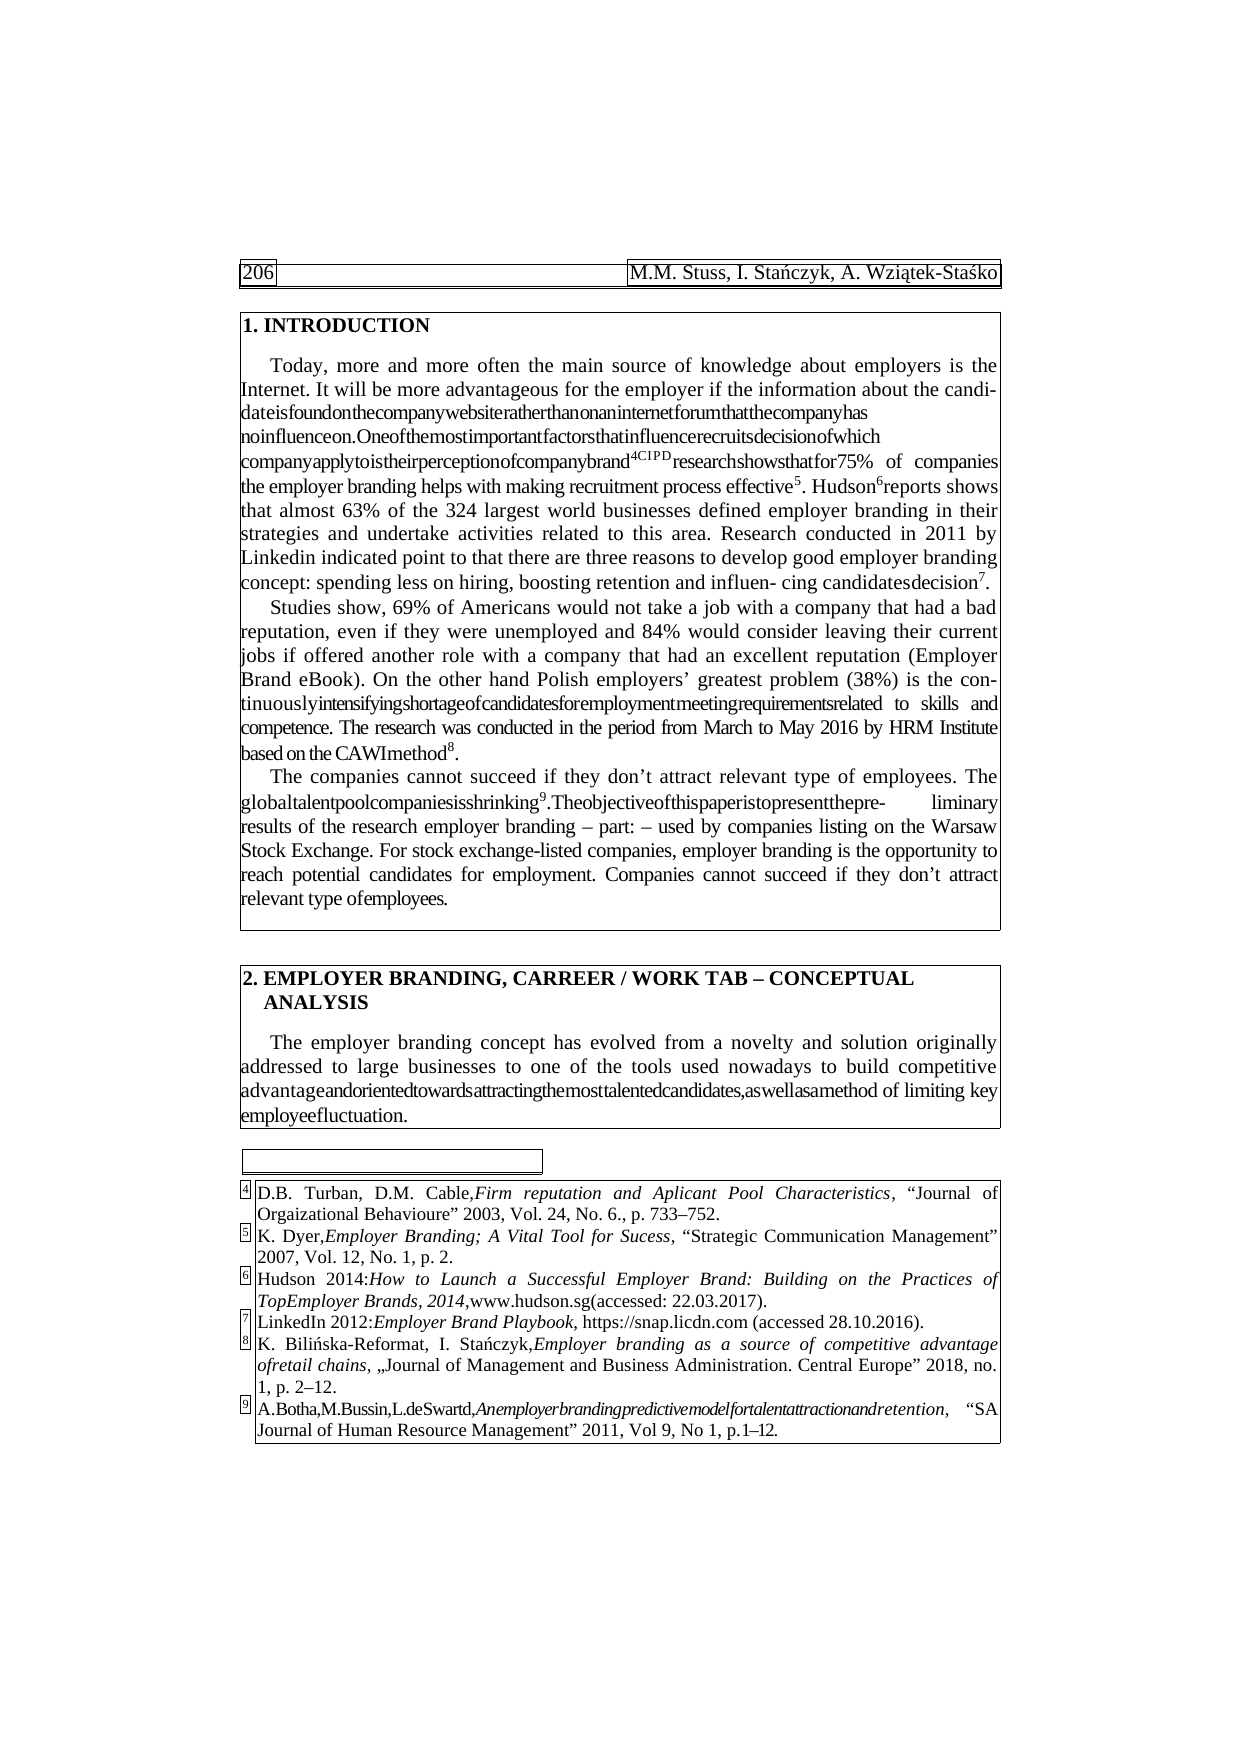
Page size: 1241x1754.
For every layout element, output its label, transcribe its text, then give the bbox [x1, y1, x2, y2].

text The companies cannot succeed if they don’t attract relevant type of employees. The globaltalentpoolcompaniesisshrinking9.Theobjectiveofthispaperistopresentthepre- liminary results of the research employer branding – part: – used by companies listing on the Warsaw Stock Exchange. For stock exchange-listed companies, employer branding is the opportunity to reach potential candidates for employment. Companies cannot succeed if they don’t attract relevant type ofemployees. [241, 764, 998, 910]
text LinkedIn 2012:Employer Brand Playbook, https://snap.licdn.com (accessed 28.10.2016). [257, 1311, 1000, 1333]
text K. Dyer,Employer Branding; A Vital Tool for Sucess, “Strategic Communication Management” 2007, Vol. 12, No. 1, p. 2. [257, 1225, 998, 1268]
text 6 [242, 1268, 250, 1282]
text M.M. Stuss, I. Stańczyk, A. Wziątek-Staśko [629, 265, 999, 284]
text Today, more and more often the main source of knowledge about employers is the Internet. It will be more advantageous for the employer if the information about the candi- dateisfoundonthecompanywebsiteratherthanonaninternetforumthatthecompanyhas noinfluenceon.Oneofthemostimportantfactorsthatinfluencerecruitsdecisionofwhich companyapplytoistheirperceptionofcompanybrand4CIPDresearchshowsthatfor75% of companies the employer branding helps with making recruitment process effective5. Hudson6reports shows that almost 63% of the 324 largest world businesses defined employer branding in their strategies and undertake activities related to this area. Research conducted in 2011 by Linkedin indicated point to that there are three reasons to develop good employer branding concept: spending less on hiring, boosting retention and influen- cing candidatesdecision7. [241, 353, 998, 594]
text [242, 260, 276, 264]
text D.B. Turban, D.M. Cable,Firm reputation and Aplicant Pool Characteristics, “Journal of Orgaizational Behavioure” 2003, Vol. 24, No. 6., p. 733–752. [257, 1182, 998, 1225]
text 206 [242, 265, 276, 284]
text [629, 260, 999, 264]
text 8 [242, 1332, 250, 1347]
text 1. INTRODUCTION [242, 313, 1000, 337]
text The employer branding concept has evolved from a novelty and solution originally addressed to large businesses to one of the tools used nowadays to build competitive advantageandorientedtowardsattractingthemosttalentedcandidates,aswellasamethod of limiting key employeefluctuation. [241, 1030, 998, 1127]
text 2. EMPLOYER BRANDING, CARREER / WORK TAB – CONCEPTUAL ANALYSIS [242, 966, 917, 1014]
text 7 [242, 1311, 250, 1325]
text 4 [242, 1181, 250, 1196]
text Hudson 2014:How to Launch a Successful Employer Brand: Building on the Practices of TopEmployer Brands, 2014,www.hudson.sg(accessed: 22.03.2017). [257, 1268, 998, 1311]
text 9 [242, 1397, 250, 1411]
text A.Botha,M.Bussin,L.deSwartd,Anemployerbrandingpredictivemodelfortalentattractionandretention, “SA Journal of Human Resource Management” 2011, Vol 9, No 1, p.1–12. [257, 1397, 998, 1441]
text 5 [242, 1224, 250, 1239]
text Studies show, 69% of Americans would not take a job with a company that had a bad reputation, even if they were unemployed and 84% would consider leaving their current jobs if offered another role with a company that had an excellent reputation (Employer Brand eBook). On the other hand Polish employers’ greatest problem (38%) is the con- tinuouslyintensifyingshortageofcandidatesforemploymentmeetingrequirementsrelated to skills and competence. The research was conducted in the period from March to May 2016 by HRM Institute based on the CAWImethod8. [241, 594, 998, 764]
text K. Bilińska-Reformat, I. Stańczyk,Employer branding as a source of competitive advantage ofretail chains, „Journal of Management and Business Administration. Central Europe” 2018, no. 1, p. 2–12. [257, 1333, 998, 1397]
